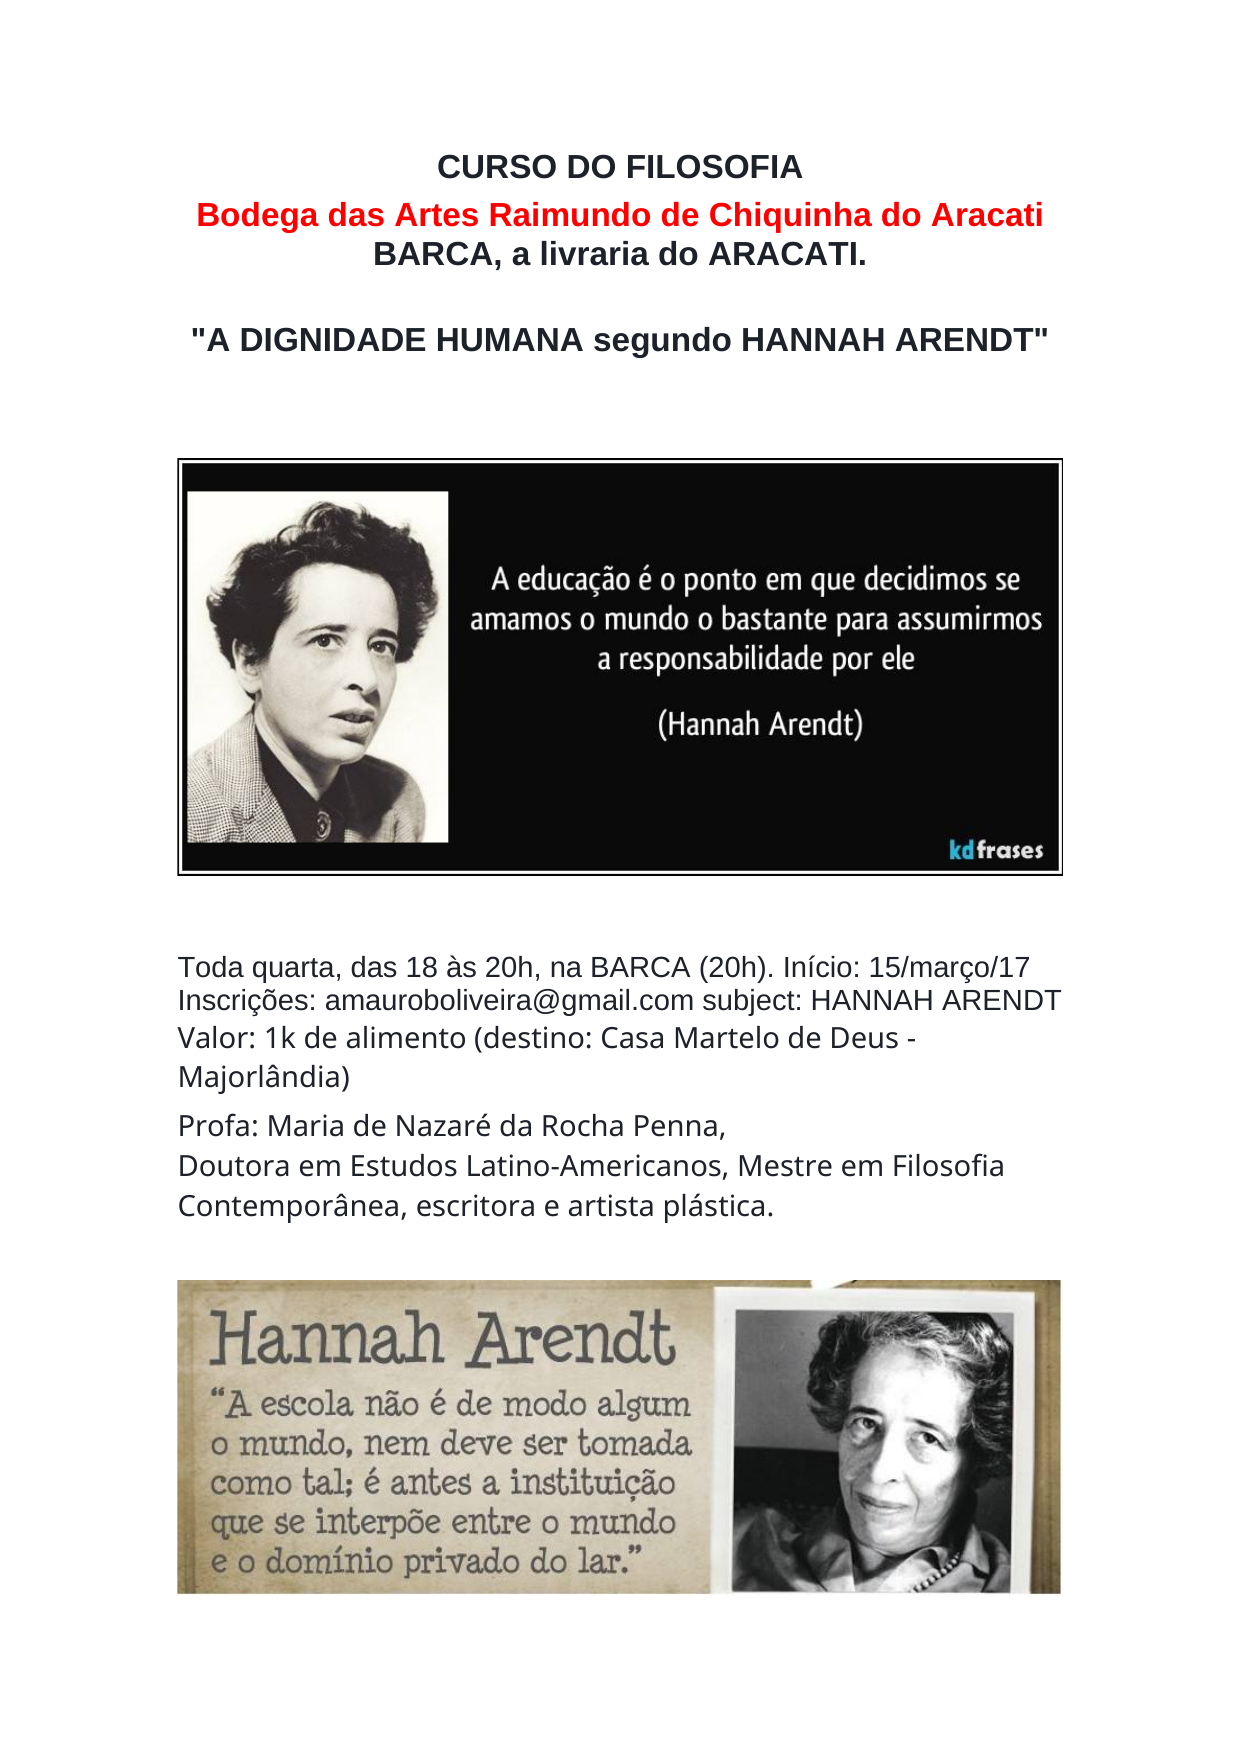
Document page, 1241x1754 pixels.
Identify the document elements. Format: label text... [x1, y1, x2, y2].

text CURSO DO FILOSOFIA [177, 148, 1063, 186]
text "A DIGNIDADE HUMANA segundo HANNAH ARENDT" [177, 282, 1063, 358]
text Profa: Maria de Nazaré da Rocha Penna, Doutora em Estudos Latino-Americanos, Mestre em Filosofia Contemporânea, escritora e artista plástica. [177, 1106, 1063, 1225]
text Toda quarta, das 18 às 20h, na BARCA (20h). Início: 15/março/17 Inscrições: amauroboliveira@gmail.com subject: HANNAH ARENDT Valor: 1k de alimento (destino: Casa Martelo de Deus - Majorlândia) [177, 950, 1063, 1096]
text Bodega das Artes Raimundo de Chiquinha do Aracati BARCA, a livraria do ARACATI. [177, 195, 1063, 272]
